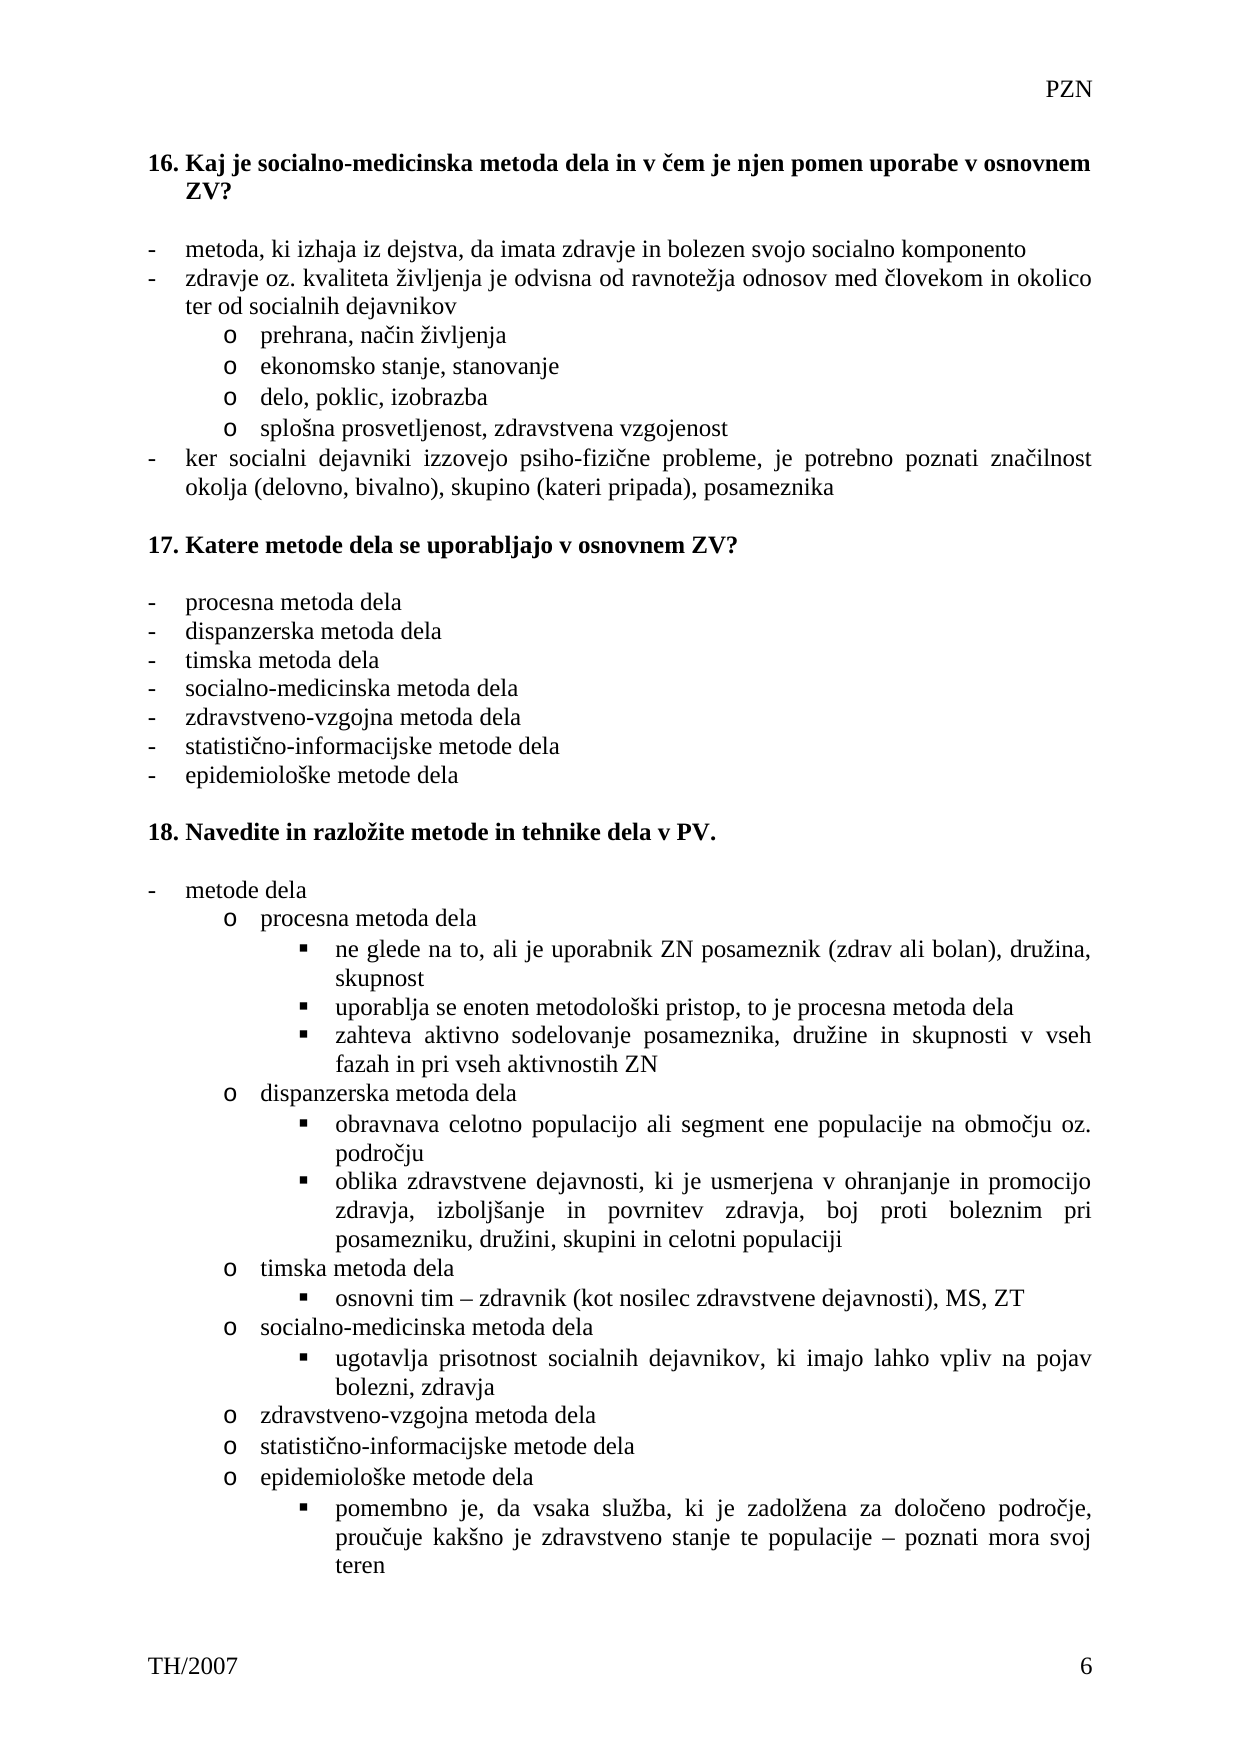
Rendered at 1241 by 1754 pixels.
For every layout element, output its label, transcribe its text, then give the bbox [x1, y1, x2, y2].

list epidemiološke metode dela [223, 1462, 1092, 1493]
list statistično-informacijske metode dela [223, 1431, 1092, 1462]
list zdravstveno-vzgojna metoda dela [148, 702, 1092, 731]
list delo, poklic, izobrazba [223, 382, 1092, 413]
list timska metoda dela [223, 1253, 1092, 1283]
list ne glede na to, ali je uporabnik ZN posameznik (zdrav ali bolan), družina, skupnost [298, 934, 1092, 992]
list splošna prosvetljenost, zdravstvena vzgojenost [223, 413, 1092, 443]
list zdravstveno-vzgojna metoda dela [223, 1401, 1092, 1431]
subtitle Katere metode dela se uporabljajo v osnovnem ZV? [148, 530, 1092, 558]
list procesna metoda dela [223, 903, 1092, 934]
list epidemiološke metode dela [148, 760, 1092, 788]
list zahteva aktivno sodelovanje posameznika, družine in skupnosti v vseh fazah in pri vseh aktivnostih ZN [298, 1021, 1092, 1078]
list socialno-medicinska metoda dela [148, 673, 1092, 702]
list procesna metoda dela [148, 587, 1092, 616]
list ker socialni dejavniki izzovejo psiho-fizične probleme, je potrebno poznati značilnost okolja (delovno, bivalno), skupino (kateri pripada), posameznika [148, 443, 1092, 501]
list ugotavlja prisotnost socialnih dejavnikov, ki imajo lahko vpliv na pojav bolezni, zdravja [298, 1343, 1092, 1401]
list obravnava celotno populacijo ali segment ene populacije na območju oz. področju [298, 1109, 1092, 1166]
list prehrana, način življenja [223, 320, 1092, 351]
list socialno-medicinska metoda dela [223, 1312, 1092, 1343]
list statistično-informacijske metode dela [148, 731, 1092, 760]
list dispanzerska metoda dela [223, 1078, 1092, 1109]
list pomembno je, da vsaka služba, ki je zadolžena za določeno področje, proučuje kakšno je zdravstveno stanje te populacije – poznati mora svoj teren [298, 1493, 1092, 1579]
list dispanzerska metoda dela [148, 616, 1092, 645]
list metoda, ki izhaja iz dejstva, da imata zdravje in bolezen svojo socialno komponento [148, 234, 1092, 263]
list zdravje oz. kvaliteta življenja je odvisna od ravnotežja odnosov med človekom in okolico ter od socialnih dejavnikov [148, 263, 1092, 320]
list oblika zdravstvene dejavnosti, ki je usmerjena v ohranjanje in promocijo zdravja, izboljšanje in povrnitev zdravja, boj proti boleznim pri posamezniku, družini, skupini in celotni populaciji [298, 1166, 1092, 1253]
list osnovni tim – zdravnik (kot nosilec zdravstvene dejavnosti), MS, ZT [298, 1283, 1092, 1312]
subtitle Kaj je socialno-medicinska metoda dela in v čem je njen pomen uporabe v osnovnem ZV? [148, 148, 1092, 205]
list timska metoda dela [148, 645, 1092, 673]
list metode dela [148, 875, 1092, 903]
list uporablja se enoten metodološki pristop, to je procesna metoda dela [298, 992, 1092, 1021]
list ekonomsko stanje, stanovanje [223, 351, 1092, 382]
subtitle Navedite in razložite metode in tehnike dela v PV. [148, 817, 1092, 846]
